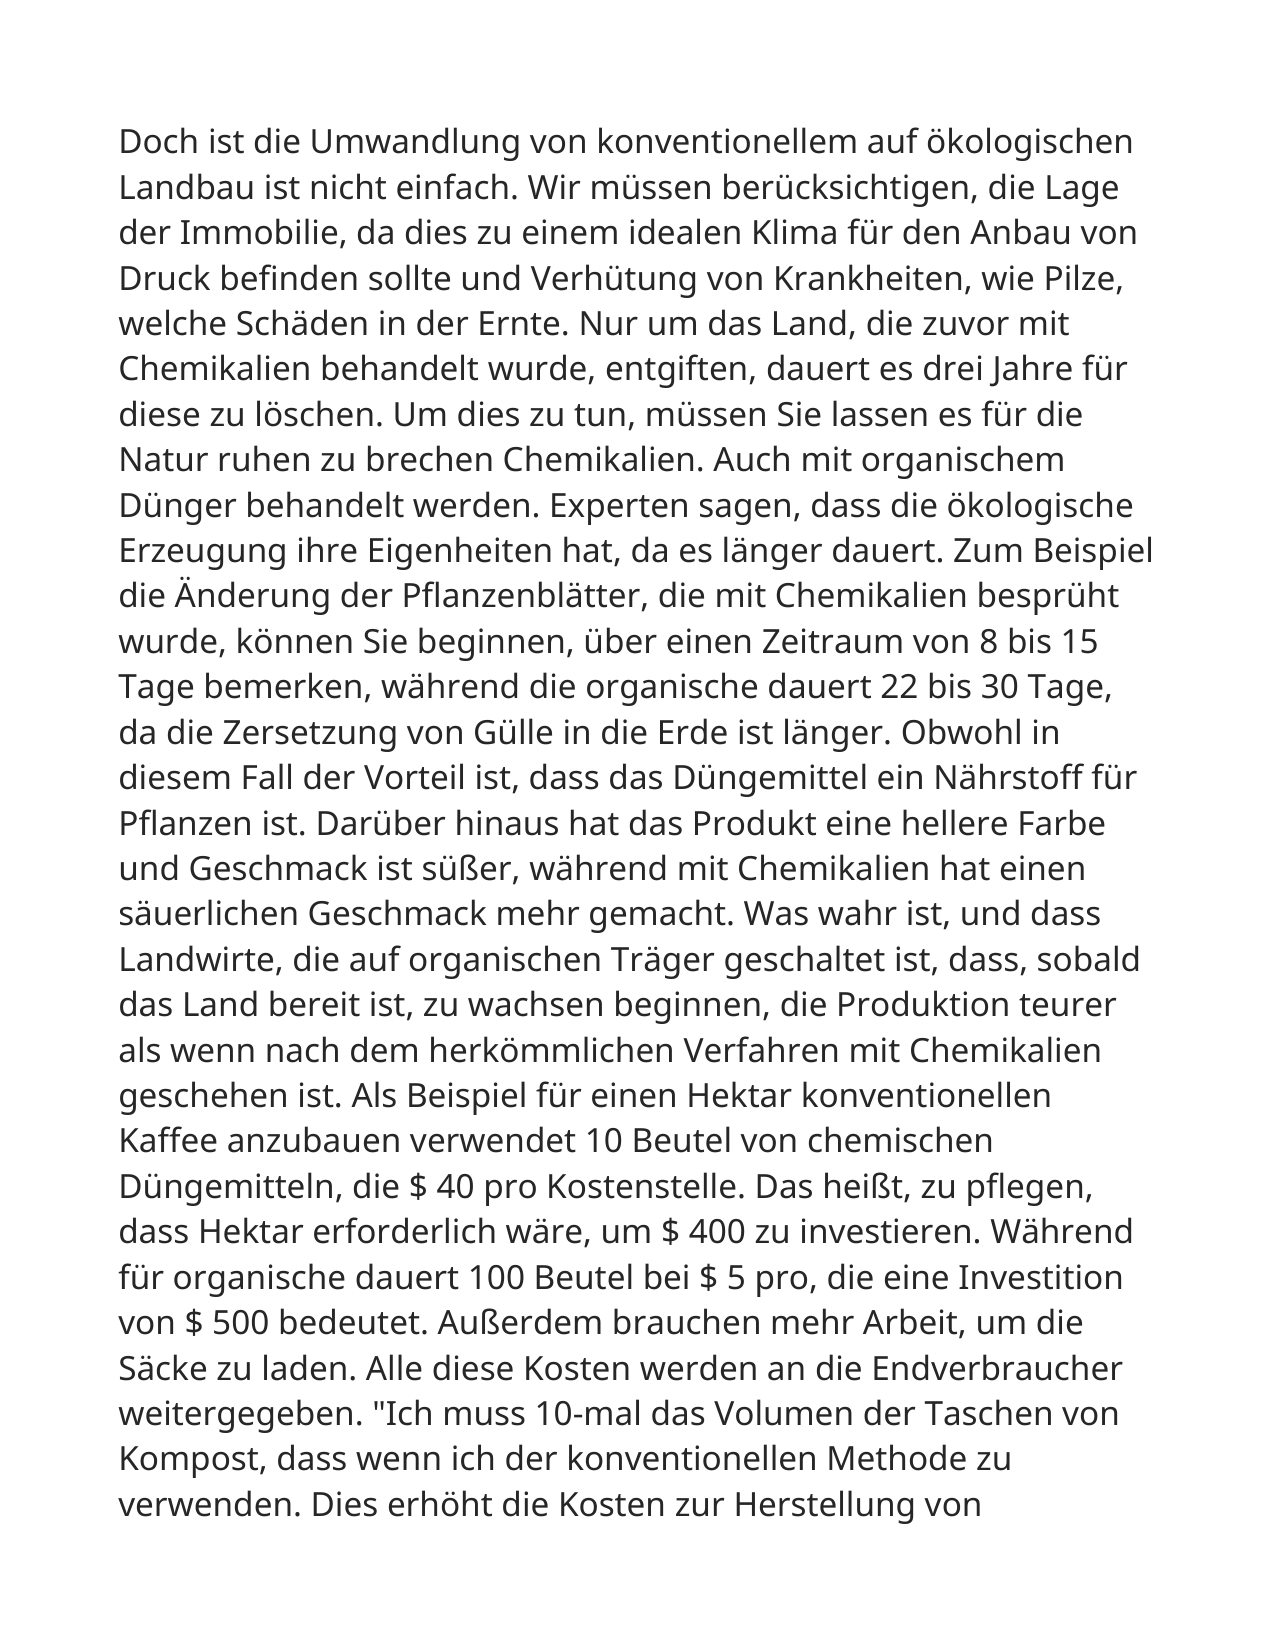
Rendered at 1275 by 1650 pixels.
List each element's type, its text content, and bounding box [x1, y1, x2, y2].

text Doch ist die Umwandlung von konventionellem auf ökologischen Landbau ist nicht einfach. Wir müssen berücksichtigen, die Lage der Immobilie, da dies zu einem idealen Klima für den Anbau von Druck befinden sollte und Verhütung von Krankheiten, wie Pilze, welche Schäden in der Ernte. Nur um das Land, die zuvor mit Chemikalien behandelt wurde, entgiften, dauert es drei Jahre für diese zu löschen. Um dies zu tun, müssen Sie lassen es für die Natur ruhen zu brechen Chemikalien. Auch mit organischem Dünger behandelt werden. Experten sagen, dass die ökologische Erzeugung ihre Eigenheiten hat, da es länger dauert. Zum Beispiel die Änderung der Pflanzenblätter, die mit Chemikalien besprüht wurde, können Sie beginnen, über einen Zeitraum von 8 bis 15 Tage bemerken, während die organische dauert 22 bis 30 Tage, da die Zersetzung von Gülle in die Erde ist länger. Obwohl in diesem Fall der Vorteil ist, dass das Düngemittel ein Nährstoff für Pflanzen ist. Darüber hinaus hat das Produkt eine hellere Farbe und Geschmack ist süßer, während mit Chemikalien hat einen säuerlichen Geschmack mehr gemacht. Was wahr ist, und dass Landwirte, die auf organischen Träger geschaltet ist, dass, sobald das Land bereit ist, zu wachsen beginnen, die Produktion teurer als wenn nach dem herkömmlichen Verfahren mit Chemikalien geschehen ist. Als Beispiel für einen Hektar konventionellen Kaffee anzubauen verwendet 10 Beutel von chemischen Düngemitteln, die $ 40 pro Kostenstelle. Das heißt, zu pflegen, dass Hektar erforderlich wäre, um $ 400 zu investieren. Während für organische dauert 100 Beutel bei $ 5 pro, die eine Investition von $ 500 bedeutet. Außerdem brauchen mehr Arbeit, um die Säcke zu laden. Alle diese Kosten werden an die Endverbraucher weitergegeben. "Ich muss 10-mal das Volumen der Taschen von Kompost, dass wenn ich der konventionellen Methode zu verwenden. Dies erhöht die Kosten zur Herstellung von [118, 118, 1157, 1526]
